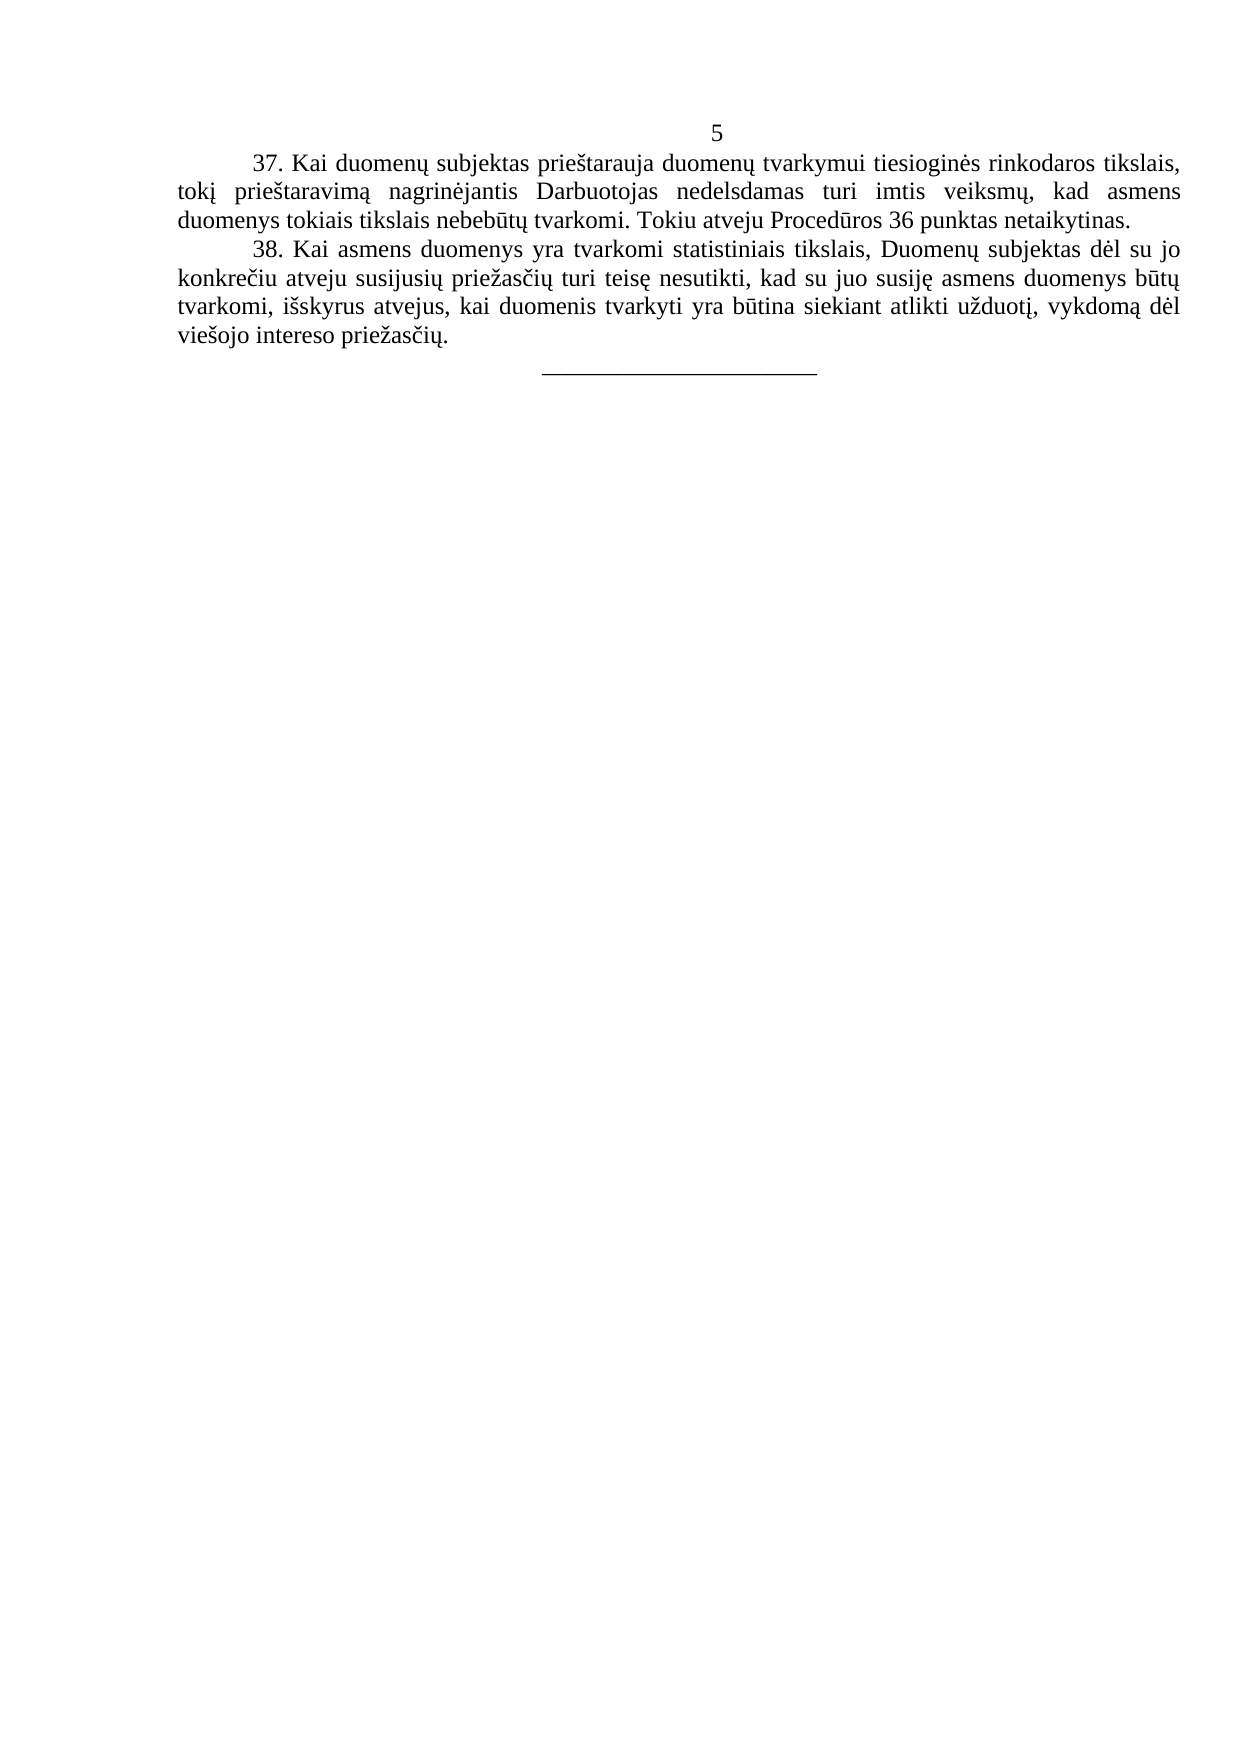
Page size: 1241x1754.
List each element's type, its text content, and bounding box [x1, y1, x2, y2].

text 37. Kai duomenų subjektas prieštarauja duomenų tvarkymui tiesioginės rinkodaros tikslais, tokį prieštaravimą nagrinėjantis Darbuotojas nedelsdamas turi imtis veiksmų, kad asmens duomenys tokiais tikslais nebebūtų tvarkomi. Tokiu atveju Procedūros 36 punktas netaikytinas. [177, 148, 1181, 234]
text ______________________ [177, 349, 1181, 378]
text 38. Kai asmens duomenys yra tvarkomi statistiniais tikslais, Duomenų subjektas dėl su jo konkrečiu atveju susijusių priežasčių turi teisę nesutikti, kad su juo susiję asmens duomenys būtų tvarkomi, išskyrus atvejus, kai duomenis tvarkyti yra būtina siekiant atlikti užduotį, vykdomą dėl viešojo intereso priežasčių. [177, 234, 1181, 349]
